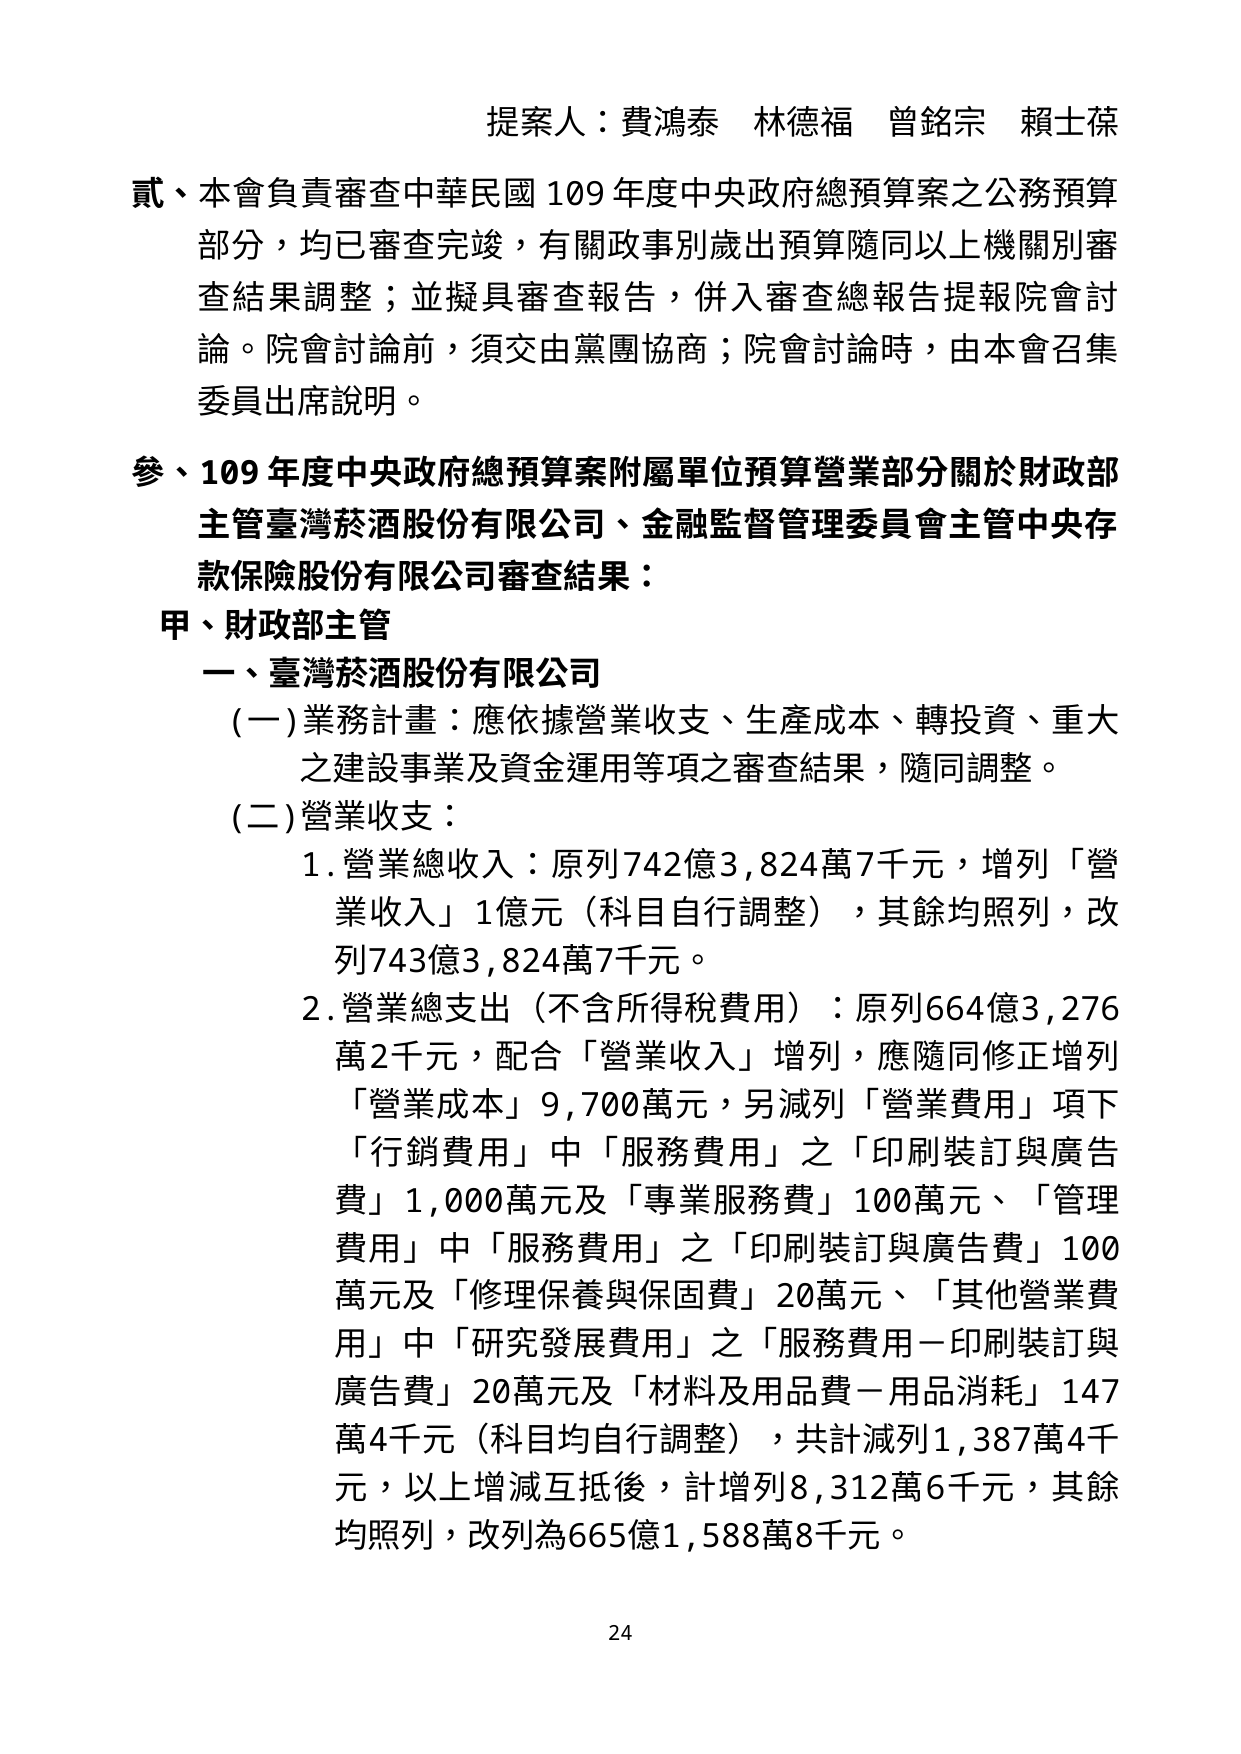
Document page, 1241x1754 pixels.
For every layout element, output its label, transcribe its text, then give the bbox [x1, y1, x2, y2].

text 參、109年度中央政府總預算案附屬單位預算營業部分關於財政部主管臺灣菸酒股份有限公司、金融監督管理委員會主管中央存款保險股份有限公司審查結果： [131, 442, 1120, 599]
text (一)業務計畫：應依據營業收支、生產成本、轉投資、重大之建設事業及資金運用等項之審查結果，隨同調整。 [227, 694, 1120, 790]
text 2.營業總支出（不含所得稅費用）：原列664億3,276萬2千元，配合「營業收入」增列，應隨同修正增列「營業成本」9,700萬元，另減列「營業費用」項下「行銷費用」中「服務費用」之「印刷裝訂與廣告費」1,000萬元及「專業服務費」100萬元、「管理費用」中「服務費用」之「印刷裝訂與廣告費」100萬元及「修理保養與保固費」20萬元、「其他營業費用」中「研究發展費用」之「服務費用－印刷裝訂與廣告費」20萬元及「材料及用品費－用品消耗」147萬4千元（科目均自行調整），共計減列1,387萬4千元，以上增減互抵後，計增列8,312萬6千元，其餘均照列，改列為665億1,588萬8千元。 [301, 982, 1120, 1557]
text 甲、財政部主管 [158, 599, 1120, 647]
text 一、臺灣菸酒股份有限公司 [202, 647, 1120, 694]
text 1.營業總收入：原列742億3,824萬7千元，增列「營業收入」1億元（科目自行調整），其餘均照列，改列743億3,824萬7千元。 [301, 838, 1120, 982]
text 貳、本會負責審查中華民國109年度中央政府總預算案之公務預算部分，均已審查完竣，有關政事別歲出預算隨同以上機關別審查結果調整；並擬具審查報告，併入審查總報告提報院會討論。院會討論前，須交由黨團協商；院會討論時，由本會召集委員出席說明。 [131, 163, 1120, 424]
text (二)營業收支： [227, 790, 1120, 838]
text 提案人：費鴻泰 林德福 曾銘宗 賴士葆 [487, 94, 1120, 144]
